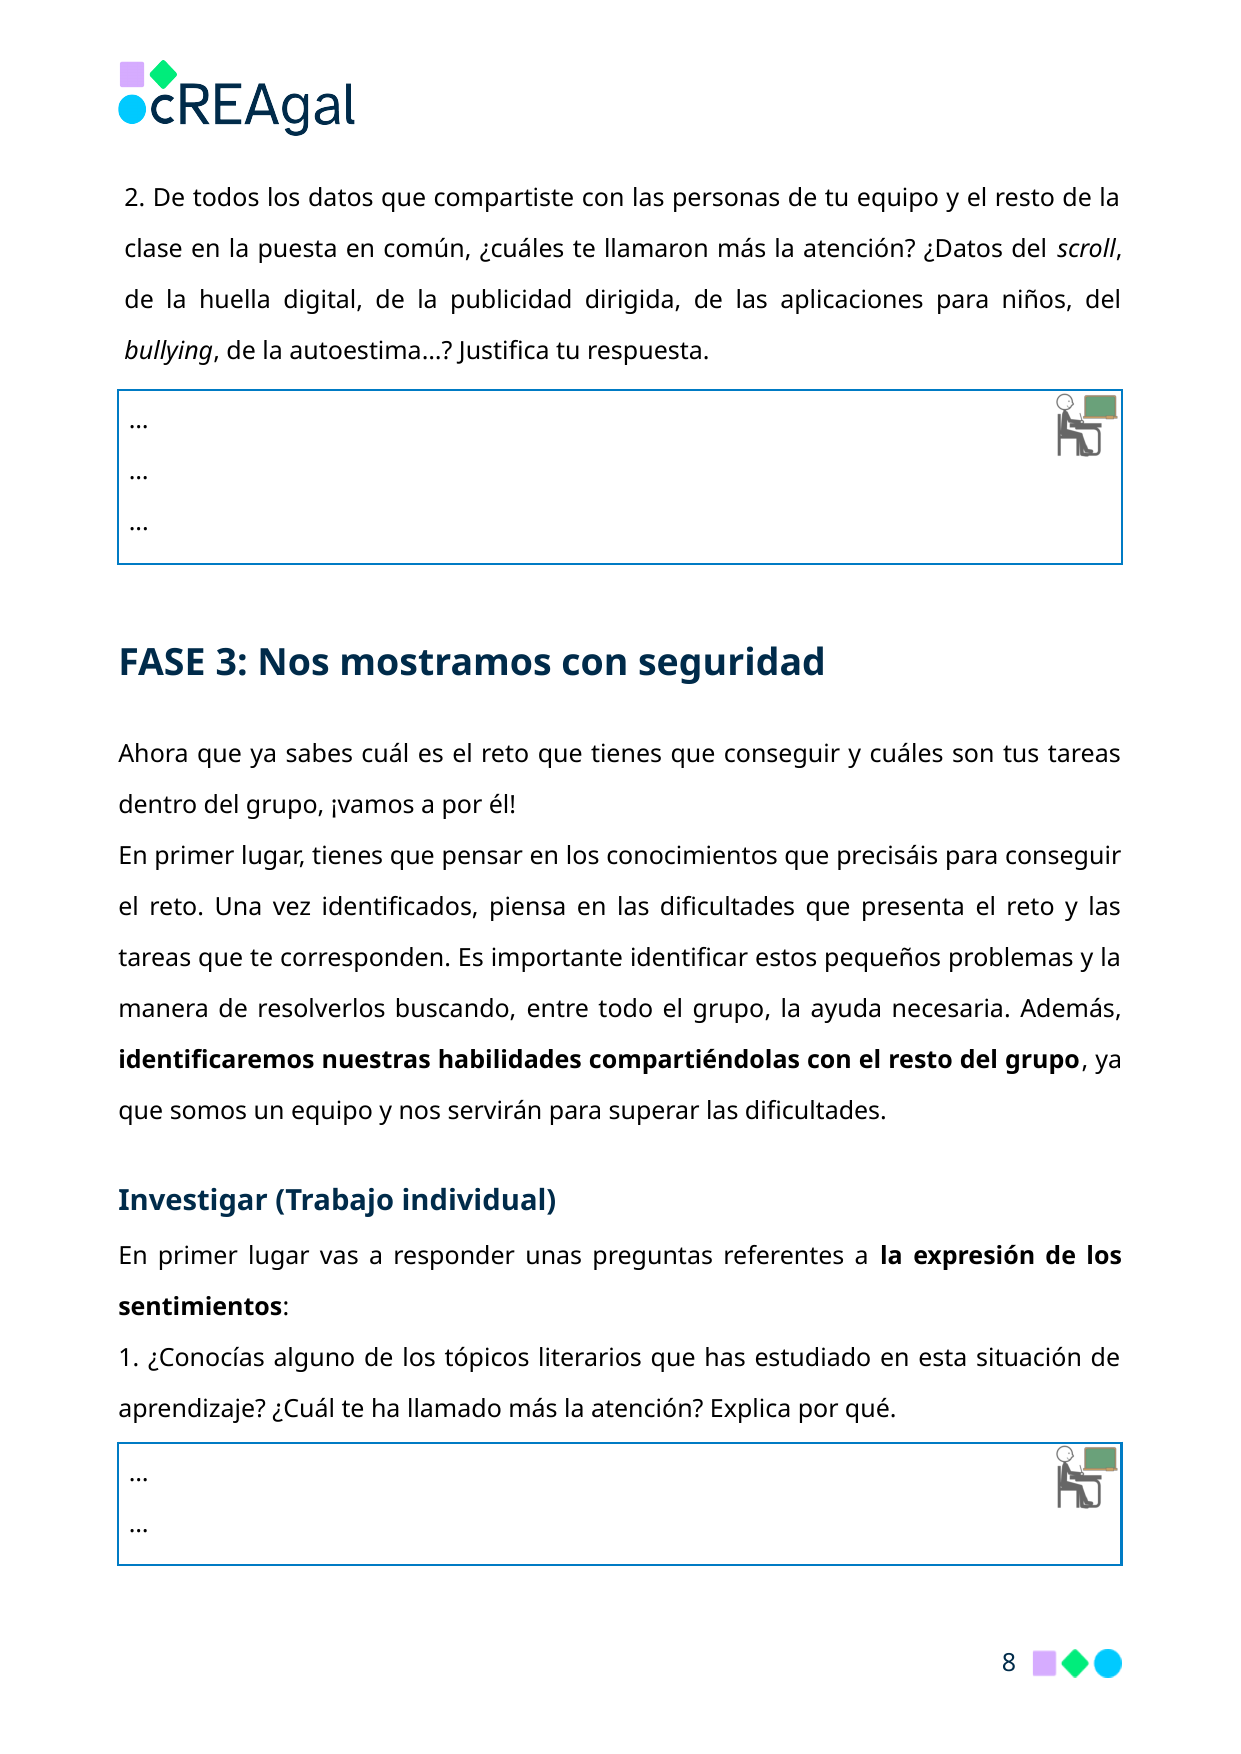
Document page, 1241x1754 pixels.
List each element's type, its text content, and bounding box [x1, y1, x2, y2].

list 2. De todos los datos que compartiste con las personas de tu equipo y el resto de la clase en la puesta en común, ¿cuáles te llamaron más la atención? ¿Datos del scroll, de la huella digital, de la publicidad dirigida, de las aplicaciones para niños, del bullying, de la autoestima…? Justifica tu respuesta. [89, 179, 1122, 366]
picture [1112, 1649, 1122, 1660]
text Ahora que ya sabes cuál es el reto que tienes que conseguir y cuáles son tus tareas dentro del grupo, ¡vamos a por él! [118, 736, 1122, 821]
list En primer lugar vas a responder unas preguntas referentes a la expresión de los sentimientos: [83, 1237, 1122, 1323]
picture [1032, 1649, 1105, 1678]
picture [1111, 1666, 1122, 1678]
picture [118, 60, 355, 136]
subtitle Investigar (Trabajo individual) [118, 1179, 1122, 1219]
text En primer lugar, tienes que pensar en los conocimientos que precisáis para conseguir el reto. Una vez identificados, piensa en las dificultades que presenta el reto y las tareas que te corresponden. Es importante identificar estos pequeños problemas y la manera de resolverlos buscando, entre todo el grupo, la ayuda necesaria. Además, identificaremos nuestras habilidades compartiéndolas con el resto del grupo, ya que somos un equipo y nos servirán para superar las dificultades. [118, 838, 1122, 1127]
table_header … … [119, 1444, 1120, 1564]
table_header … … ... [119, 391, 1121, 563]
subtitle FASE 3: Nos mostramos con seguridad [118, 636, 1122, 687]
list 1. ¿Conocías alguno de los tópicos literarios que has estudiado en esta situación de aprendizaje? ¿Cuál te ha llamado más la atención? Explica por qué. [83, 1339, 1122, 1425]
